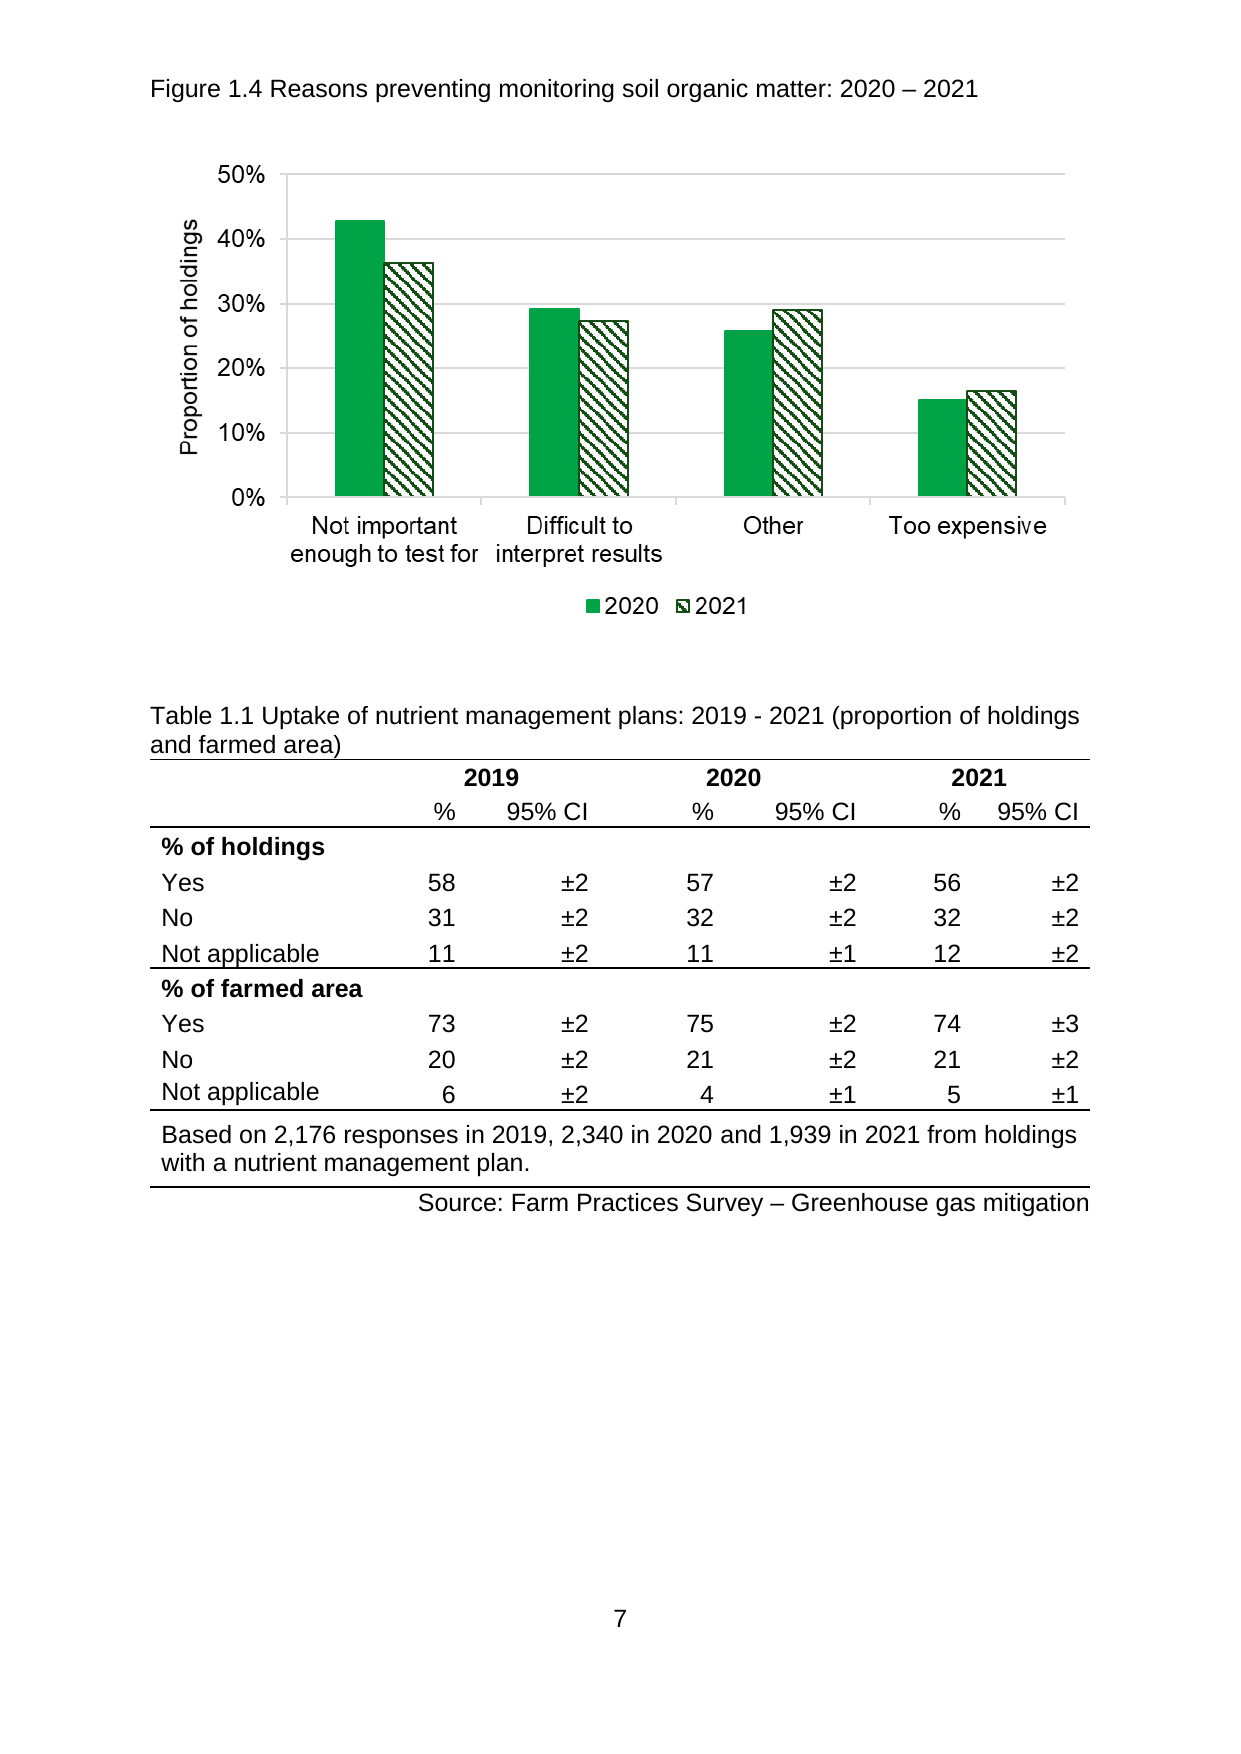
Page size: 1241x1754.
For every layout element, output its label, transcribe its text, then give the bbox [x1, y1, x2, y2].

table_cell 21 [600, 1038, 725, 1073]
table_cell ±3 [972, 1003, 1090, 1038]
table_header 2020 [600, 760, 868, 791]
table_cell ±2 [725, 1038, 868, 1073]
table_cell No [150, 1038, 383, 1073]
table_cell ±2 [467, 932, 599, 967]
table_cell 95% CI [467, 791, 599, 826]
table_cell [467, 969, 599, 1003]
table_cell % [868, 791, 972, 826]
table_cell [467, 828, 599, 861]
table_cell 73 [383, 1003, 467, 1038]
table_cell % of holdings [150, 828, 383, 861]
table_cell Not applicable [150, 1074, 383, 1109]
table_cell ±2 [467, 896, 599, 932]
table_cell [972, 969, 1090, 1003]
table_cell Yes [150, 1003, 383, 1038]
table_cell 21 [868, 1038, 972, 1073]
table_cell % of farmed area [150, 969, 383, 1003]
table_cell No [150, 896, 383, 932]
table_cell 32 [868, 896, 972, 932]
table_cell ±2 [972, 932, 1090, 967]
text Table 1.1 Uptake of nutrient management plans: 2019 - 2021 (proportion of holdings and farmed area) [150, 701, 1090, 758]
table_cell % [600, 791, 725, 826]
table_cell Yes [150, 861, 383, 896]
table_cell ±2 [972, 896, 1090, 932]
text Figure 1.4 Reasons preventing monitoring soil organic matter: 2020 – 2021 [150, 74, 1090, 102]
table_cell Not applicable [150, 932, 383, 967]
table_cell 20 [383, 1038, 467, 1073]
table_cell 74 [868, 1003, 972, 1038]
table_cell ±2 [725, 896, 868, 932]
table_cell [383, 969, 467, 1003]
table_cell ±2 [972, 861, 1090, 896]
table_cell ±2 [467, 1038, 599, 1073]
table_cell ±2 [467, 1074, 599, 1109]
table_cell [150, 791, 383, 826]
table_cell 12 [868, 932, 972, 967]
table_cell 57 [600, 861, 725, 896]
table_cell ±1 [725, 1074, 868, 1109]
table_cell [972, 828, 1090, 861]
table_cell 6 [383, 1074, 467, 1109]
table_cell 95% CI [725, 791, 868, 826]
table_header 2021 [868, 760, 1090, 791]
table_header [150, 760, 383, 791]
table_cell 5 [868, 1074, 972, 1109]
table_cell ±2 [467, 861, 599, 896]
table_cell ±2 [725, 1003, 868, 1038]
table_cell ±2 [725, 861, 868, 896]
table_cell [868, 828, 972, 861]
table_cell [600, 969, 725, 1003]
table_cell [725, 969, 868, 1003]
table_cell 56 [868, 861, 972, 896]
table_header 2019 [383, 760, 599, 791]
table_cell [725, 828, 868, 861]
table_cell 31 [383, 896, 467, 932]
table_cell [383, 828, 467, 861]
table_cell 58 [383, 861, 467, 896]
table_cell % [383, 791, 467, 826]
table_cell 95% CI [972, 791, 1090, 826]
table_cell Based on 2,176 responses in 2019, 2,340 in 2020 and 1,939 in 2021 from holdings with a nutrient management plan. [150, 1111, 1090, 1186]
table_cell 75 [600, 1003, 725, 1038]
table_cell [868, 969, 972, 1003]
table_cell 11 [383, 932, 467, 967]
table_cell 32 [600, 896, 725, 932]
table_cell ±1 [972, 1074, 1090, 1109]
table_cell ±1 [725, 932, 868, 967]
table_cell 11 [600, 932, 725, 967]
table_cell [600, 828, 725, 861]
table_cell 4 [600, 1074, 725, 1109]
table_cell ±2 [467, 1003, 599, 1038]
text Source: Farm Practices Survey – Greenhouse gas mitigation [150, 1188, 1090, 1217]
table_cell ±2 [972, 1038, 1090, 1073]
